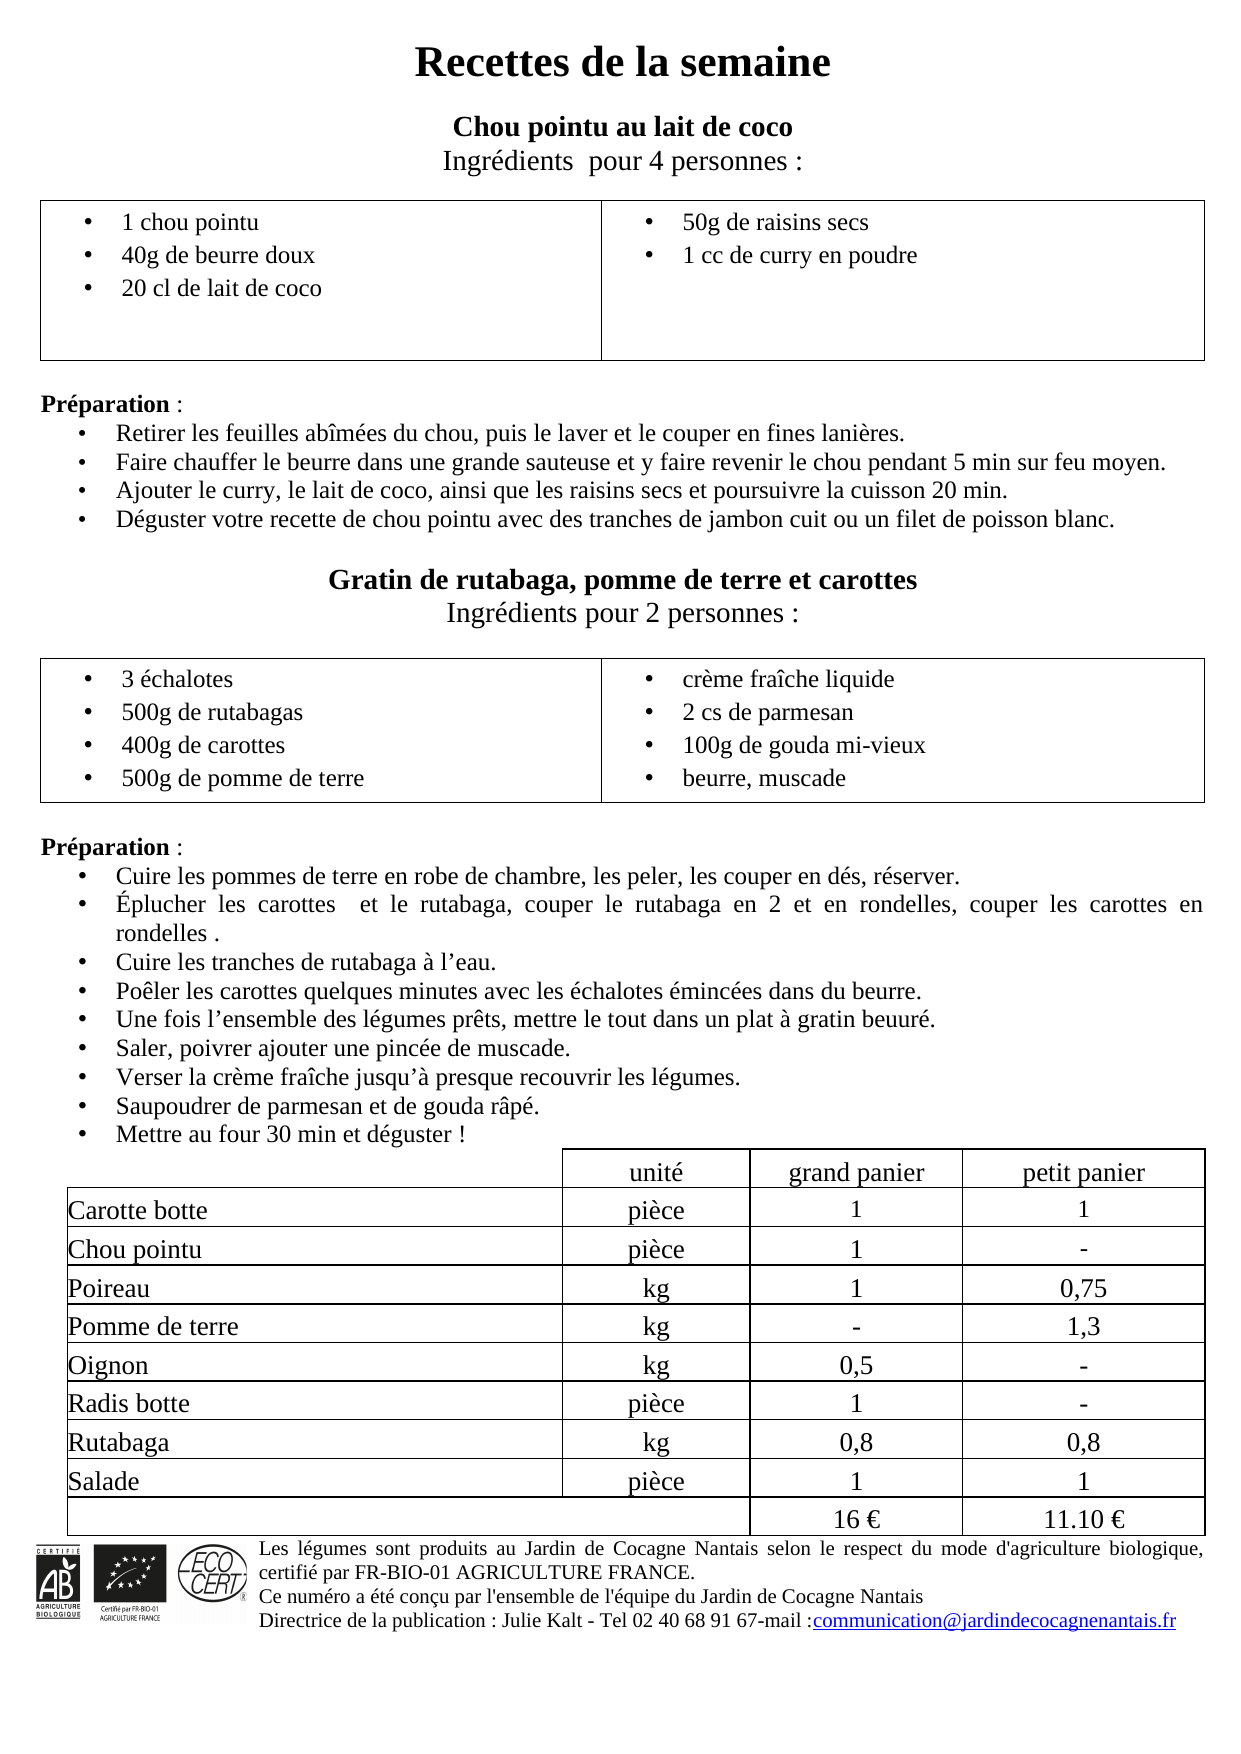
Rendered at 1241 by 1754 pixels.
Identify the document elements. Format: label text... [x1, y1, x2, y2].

table_cell 16 € [751, 1498, 962, 1535]
table_cell Carotte botte [68, 1188, 562, 1226]
text Chou pointu au lait de coco Ingrédients pour 4 personnes : [41, 109, 1205, 176]
table_cell Pomme de terre [68, 1305, 562, 1341]
table_cell 1 [751, 1459, 962, 1496]
list Retirer les feuilles abîmées du chou, puis le laver et le couper en fines lanières. [78, 418, 1205, 447]
text Préparation : [41, 389, 1205, 418]
table_header crème fraîche liquide 2 cs de parmesan 100g de gouda mi-vieux beurre, muscade [602, 659, 1204, 802]
list Saler, poivrer ajouter une pincée de muscade. [78, 1033, 1205, 1062]
table_header 50g de raisins secs 1 cc de curry en poudre [602, 201, 1204, 359]
table_cell [68, 1498, 749, 1535]
table_cell Rutabaga [68, 1420, 562, 1457]
table_cell kg [563, 1266, 749, 1303]
list Cuire les pommes de terre en robe de chambre, les peler, les couper en dés, réserver. [78, 861, 1205, 889]
text Ingrédients pour 2 personnes : [41, 595, 1205, 629]
table_cell 1 [963, 1459, 1204, 1496]
list Éplucher les carottes et le rutabaga, couper le rutabaga en 2 et en rondelles, couper les carottes en rondelles . [78, 889, 1205, 947]
table_header grand panier [751, 1150, 962, 1187]
table_cell 1 [751, 1266, 962, 1303]
table_cell 1 [751, 1227, 962, 1264]
table_header 3 échalotes 500g de rutabagas 400g de carottes 500g de pomme de terre [41, 659, 601, 802]
table_cell Salade [68, 1459, 562, 1496]
table_cell - [963, 1227, 1204, 1264]
table_cell 1 [751, 1382, 962, 1419]
list Ajouter le curry, le lait de coco, ainsi que les raisins secs et poursuivre la cuisson 20 min. [78, 476, 1205, 504]
list Faire chauffer le beurre dans une grande sauteuse et y faire revenir le chou pendant 5 min sur feu moyen. [78, 447, 1205, 476]
list Saupoudrer de parmesan et de gouda râpé. [78, 1091, 1205, 1119]
table_cell kg [563, 1420, 749, 1457]
text Préparation : [41, 832, 1205, 861]
list Cuire les tranches de rutabaga à l’eau. [78, 947, 1205, 976]
table_cell Poireau [68, 1266, 562, 1303]
list Mettre au four 30 min et déguster ! [78, 1119, 1205, 1148]
table_cell 0,5 [751, 1343, 962, 1380]
subtitle Gratin de rutabaga, pomme de terre et carottes [41, 562, 1205, 595]
table_cell kg [563, 1305, 749, 1341]
table_cell 1 [963, 1188, 1204, 1226]
table_cell - [751, 1305, 962, 1341]
text Directrice de la publication : Julie Kalt - Tel 02 40 68 91 67-mail :communication@jardindecocagnenantais.fr [41, 1608, 1205, 1632]
table_cell - [963, 1343, 1204, 1380]
table_cell 0,75 [963, 1266, 1204, 1303]
list Verser la crème fraîche jusqu’à presque recouvrir les légumes. [78, 1062, 1205, 1091]
table_cell Chou pointu [68, 1227, 562, 1264]
table_header [67, 1148, 562, 1187]
list Une fois l’ensemble des légumes prêts, mettre le tout dans un plat à gratin beuuré. [78, 1004, 1205, 1033]
text Ce numéro a été conçu par l'ensemble de l'équipe du Jardin de Cocagne Nantais [247, 1584, 1205, 1608]
table_cell - [963, 1382, 1204, 1419]
table_cell pièce [563, 1227, 749, 1264]
list Poêler les carottes quelques minutes avec les échalotes émincées dans du beurre. [78, 976, 1205, 1004]
table_cell 1 [751, 1188, 962, 1226]
picture [35, 1543, 247, 1624]
table_cell 11,10 € [963, 1498, 1204, 1535]
table_header 1 chou pointu 40g de beurre doux 20 cl de lait de coco [41, 201, 601, 359]
table_cell 1,3 [963, 1305, 1204, 1341]
table_header petit panier [963, 1150, 1204, 1187]
table_cell 0,8 [963, 1420, 1204, 1457]
table_cell pièce [563, 1188, 749, 1226]
table_cell Oignon [68, 1343, 562, 1380]
table_cell kg [563, 1343, 749, 1380]
list Déguster votre recette de chou pointu avec des tranches de jambon cuit ou un filet de poisson blanc. [78, 504, 1205, 533]
table_cell 0,8 [751, 1420, 962, 1457]
table_cell Radis botte [68, 1382, 562, 1419]
table_cell pièce [563, 1382, 749, 1419]
text Recettes de la semaine [41, 35, 1205, 86]
table_header unité [563, 1150, 749, 1187]
text Les légumes sont produits au Jardin de Cocagne Nantais selon le respect du mode d'agriculture biologique, certifié par FR-BIO-01 AGRICULTURE FRANCE. [41, 1536, 1205, 1584]
table_cell pièce [563, 1459, 749, 1496]
